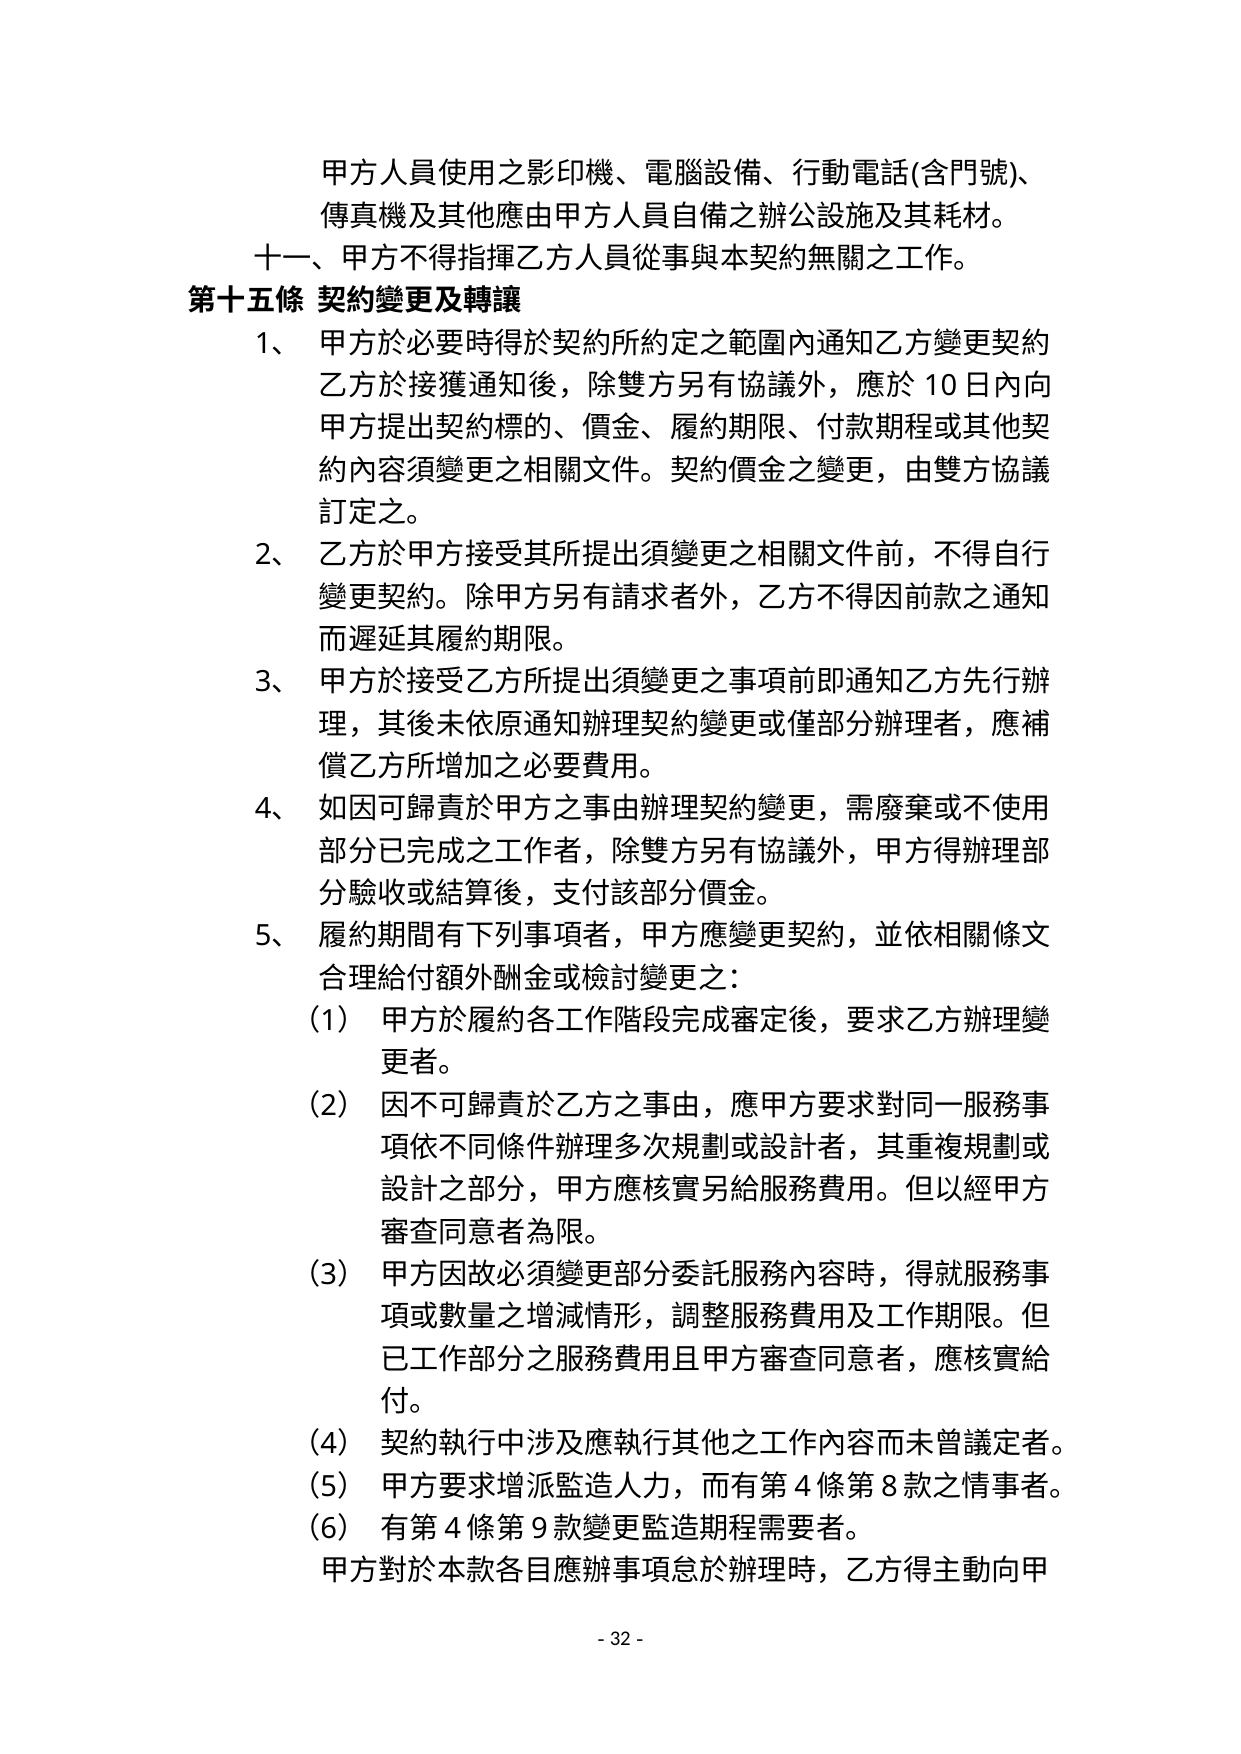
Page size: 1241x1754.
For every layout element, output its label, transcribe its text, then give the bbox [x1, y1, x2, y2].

text 十一、甲方不得指揮乙方人員從事與本契約無關之工作。 [253, 235, 1053, 277]
list 乙方於甲方接受其所提出須變更之相關文件前，不得自行變更契約。除甲方另有請求者外，乙方不得因前款之通知而遲延其履約期限。 [254, 531, 1053, 658]
list 有第4條第9款變更監造期程需要者。 [291, 1504, 1053, 1547]
list 如因可歸責於甲方之事由辦理契約變更，需廢棄或不使用部分已完成之工作者，除雙方另有協議外，甲方得辦理部分驗收或結算後，支付該部分價金。 [254, 785, 1053, 912]
list 甲方於必要時得於契約所約定之範圍內通知乙方變更契約，乙方於接獲通知後，除雙方另有協議外，應於10日內向甲方提出契約標的、價金、履約期限、付款期程或其他契約內容須變更之相關文件。契約價金之變更，由雙方協議訂定之。 [254, 319, 1053, 531]
list 甲方因故必須變更部分委託服務內容時，得就服務事項或數量之增減情形，調整服務費用及工作期限。但已工作部分之服務費用且甲方審查同意者，應核實給付。 [291, 1251, 1053, 1420]
list 甲方要求增派監造人力，而有第4條第8款之情事者。 [291, 1462, 1053, 1504]
text 甲方對於本款各目應辦事項怠於辦理時，乙方得主動向甲 [320, 1547, 1053, 1589]
list 因不可歸責於乙方之事由，應甲方要求對同一服務事項依不同條件辦理多次規劃或設計者，其重複規劃或設計之部分，甲方應核實另給服務費用。但以經甲方審查同意者為限。 [291, 1081, 1053, 1251]
text 第十五條 契約變更及轉讓 [187, 277, 1053, 319]
list 甲方於接受乙方所提出須變更之事項前即通知乙方先行辦理，其後未依原通知辦理契約變更或僅部分辦理者，應補償乙方所增加之必要費用。 [254, 658, 1053, 785]
list 甲方於履約各工作階段完成審定後，要求乙方辦理變更者。 [291, 997, 1053, 1081]
list 履約期間有下列事項者，甲方應變更契約，並依相關條文合理給付額外酬金或檢討變更之： [254, 912, 1053, 997]
list 契約執行中涉及應執行其他之工作內容而未曾議定者。 [291, 1420, 1053, 1462]
list 甲方人員使用之影印機、電腦設備、行動電話(含門號)、傳真機及其他應由甲方人員自備之辦公設施及其耗材。 [253, 150, 1047, 235]
